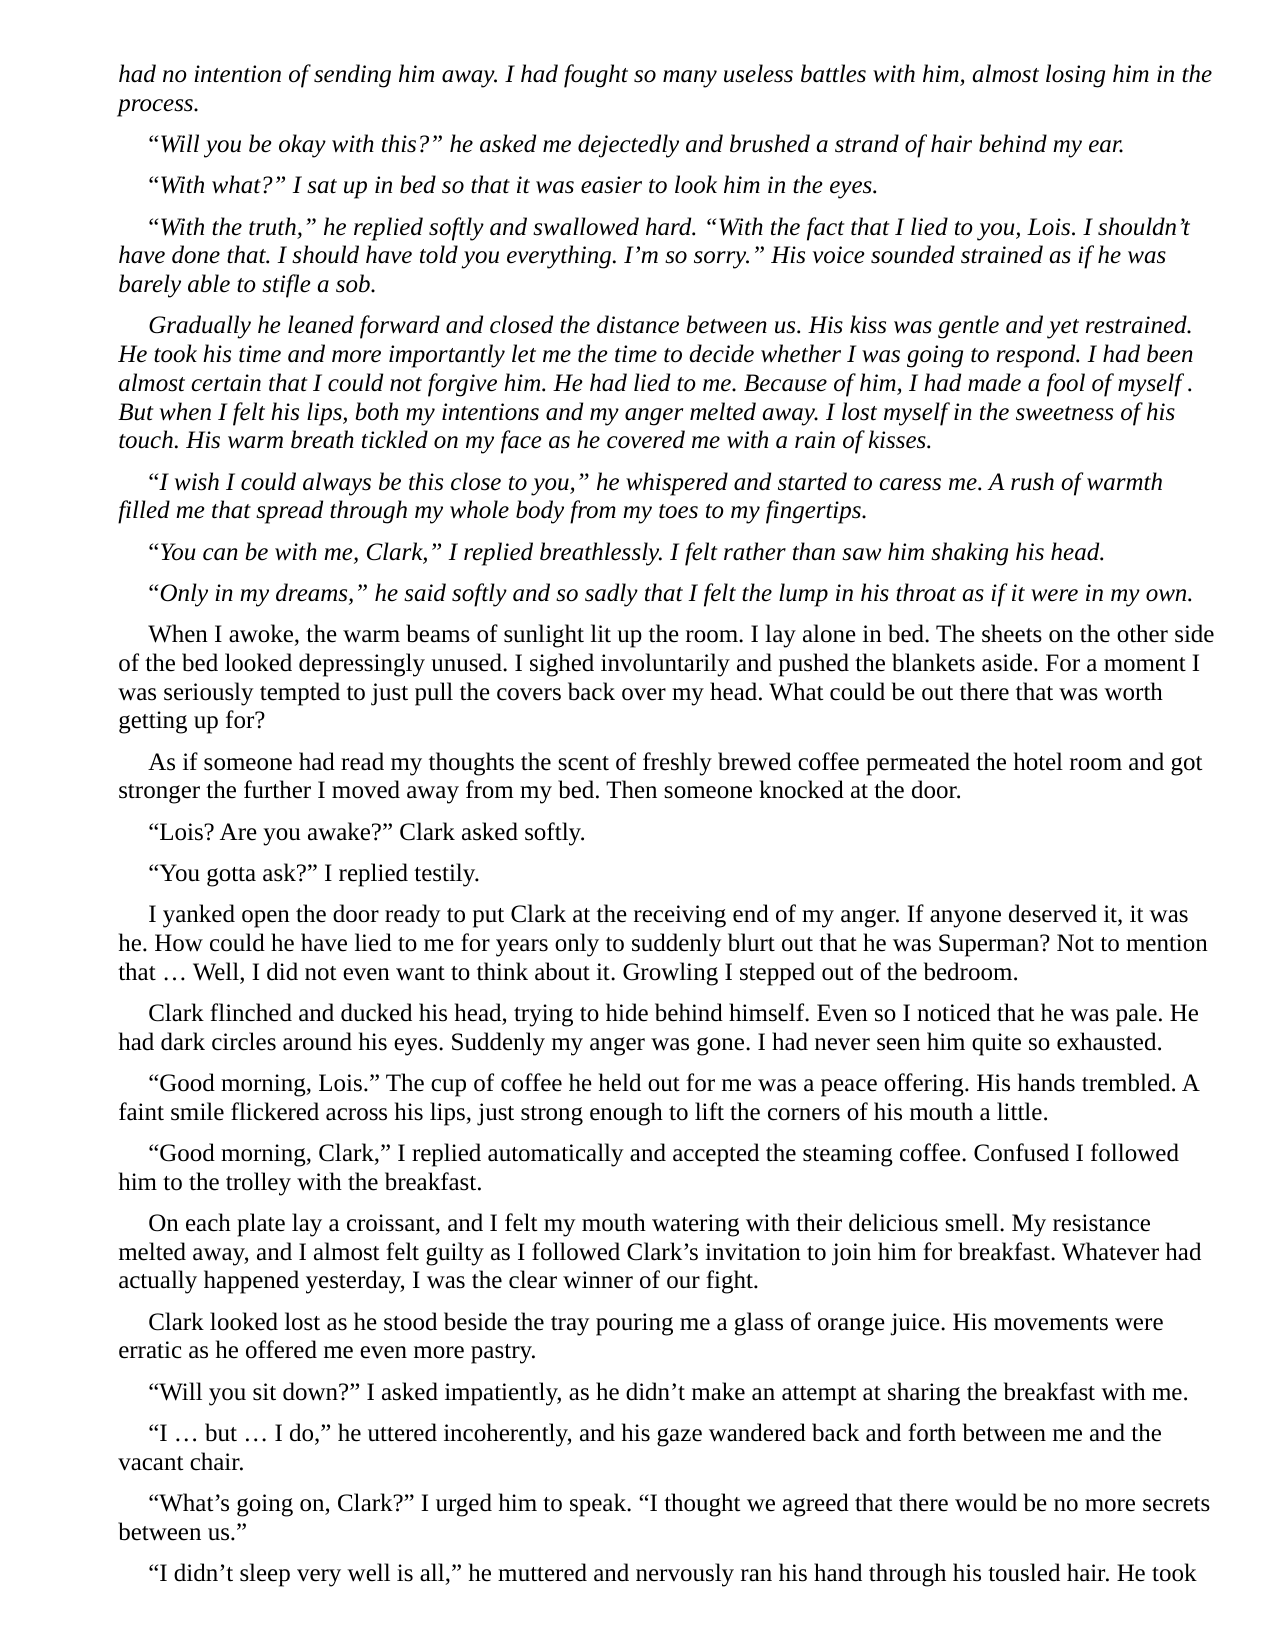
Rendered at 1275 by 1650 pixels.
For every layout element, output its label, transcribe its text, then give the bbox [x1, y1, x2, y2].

text When I awoke, the warm beams of sunlight lit up the room. I lay alone in bed. The sheets on the other side of the bed looked depressingly unused. I sighed involuntarily and pushed the blankets aside. For a moment I was seriously tempted to just pull the covers back over my head. What could be out there that was worth getting up for? [118, 619, 1216, 734]
text “With what?” I sat up in bed so that it was easier to look him in the eyes. [118, 170, 1216, 199]
text “I wish I could always be this close to you,” he whispered and started to caress me. A rush of warmth filled me that spread through my whole body from my toes to my fingertips. [118, 467, 1216, 524]
text “You gotta ask?” I replied testily. [118, 858, 1216, 887]
text “Lois? Are you awake?” Clark asked softly. [118, 817, 1216, 845]
text “What’s going on, Clark?” I urged him to speak. “I thought we agreed that there would be no more secrets between us.” [118, 1488, 1216, 1545]
text “You can be with me, Clark,” I replied breathlessly. I felt rather than saw him shaking his head. [118, 537, 1216, 565]
text Clark flinched and ducked his head, trying to hide behind himself. Even so I noticed that he was pale. He had dark circles around his eyes. Suddenly my anger was gone. I had never seen him quite so exhausted. [118, 998, 1216, 1055]
text “I … but … I do,” he uttered incoherently, and his gaze wandered back and forth between me and the vacant chair. [118, 1418, 1216, 1475]
text had no intention of sending him away. I had fought so many useless battles with him, almost losing him in the process. [118, 59, 1216, 117]
text I yanked open the door ready to put Clark at the receiving end of my anger. If anyone deserved it, it was he. How could he have lied to me for years only to suddenly blurt out that he was Superman? Not to mention that … Well, I did not even want to think about it. Growling I stepped out of the bedroom. [118, 899, 1216, 985]
text “Good morning, Clark,” I replied automatically and accepted the steaming coffee. Confused I followed him to the trolley with the breakfast. [118, 1138, 1216, 1195]
text “Only in my dreams,” he said softly and so sadly that I felt the lump in his throat as if it were in my own. [118, 578, 1216, 607]
text On each plate lay a croissant, and I felt my mouth watering with their delicious smell. My resistance melted away, and I almost felt guilty as I followed Clark’s invitation to join him for breakfast. Whatever had actually happened yesterday, I was the clear winner of our fight. [118, 1208, 1216, 1294]
text Clark looked lost as he stood beside the tray pouring me a glass of orange juice. His movements were erratic as he offered me even more pastry. [118, 1307, 1216, 1364]
text “With the truth,” he replied softly and swallowed hard. “With the fact that I lied to you, Lois. I shouldn’t have done that. I should have told you everything. I’m so sorry.” His voice sounded strained as if he was barely able to stifle a sob. [118, 212, 1216, 298]
text “Will you sit down?” I asked impatiently, as he didn’t make an attempt at sharing the breakfast with me. [118, 1377, 1216, 1405]
text Gradually he leaned forward and closed the distance between us. His kiss was gentle and yet restrained. He took his time and more importantly let me the time to decide whether I was going to respond. I had been almost certain that I could not forgive him. He had lied to me. Because of him, I had made a fool of myself . But when I felt his lips, both my intentions and my anger melted away. I lost myself in the sweetness of his touch. His warm breath tickled on my face as he covered me with a rain of kisses. [118, 310, 1216, 454]
text “Will you be okay with this?” he asked me dejectedly and brushed a strand of hair behind my ear. [118, 129, 1216, 158]
text “Good morning, Lois.” The cup of coffee he held out for me was a peace offering. His hands trembled. A faint smile flickered across his lips, just strong enough to lift the corners of his mouth a little. [118, 1068, 1216, 1125]
text As if someone had read my thoughts the scent of freshly brewed coffee permeated the hotel room and got stronger the further I moved away from my bed. Then someone knocked at the door. [118, 747, 1216, 804]
text “I didn’t sleep very well is all,” he muttered and nervously ran his hand through his tousled hair. He took [118, 1558, 1216, 1587]
